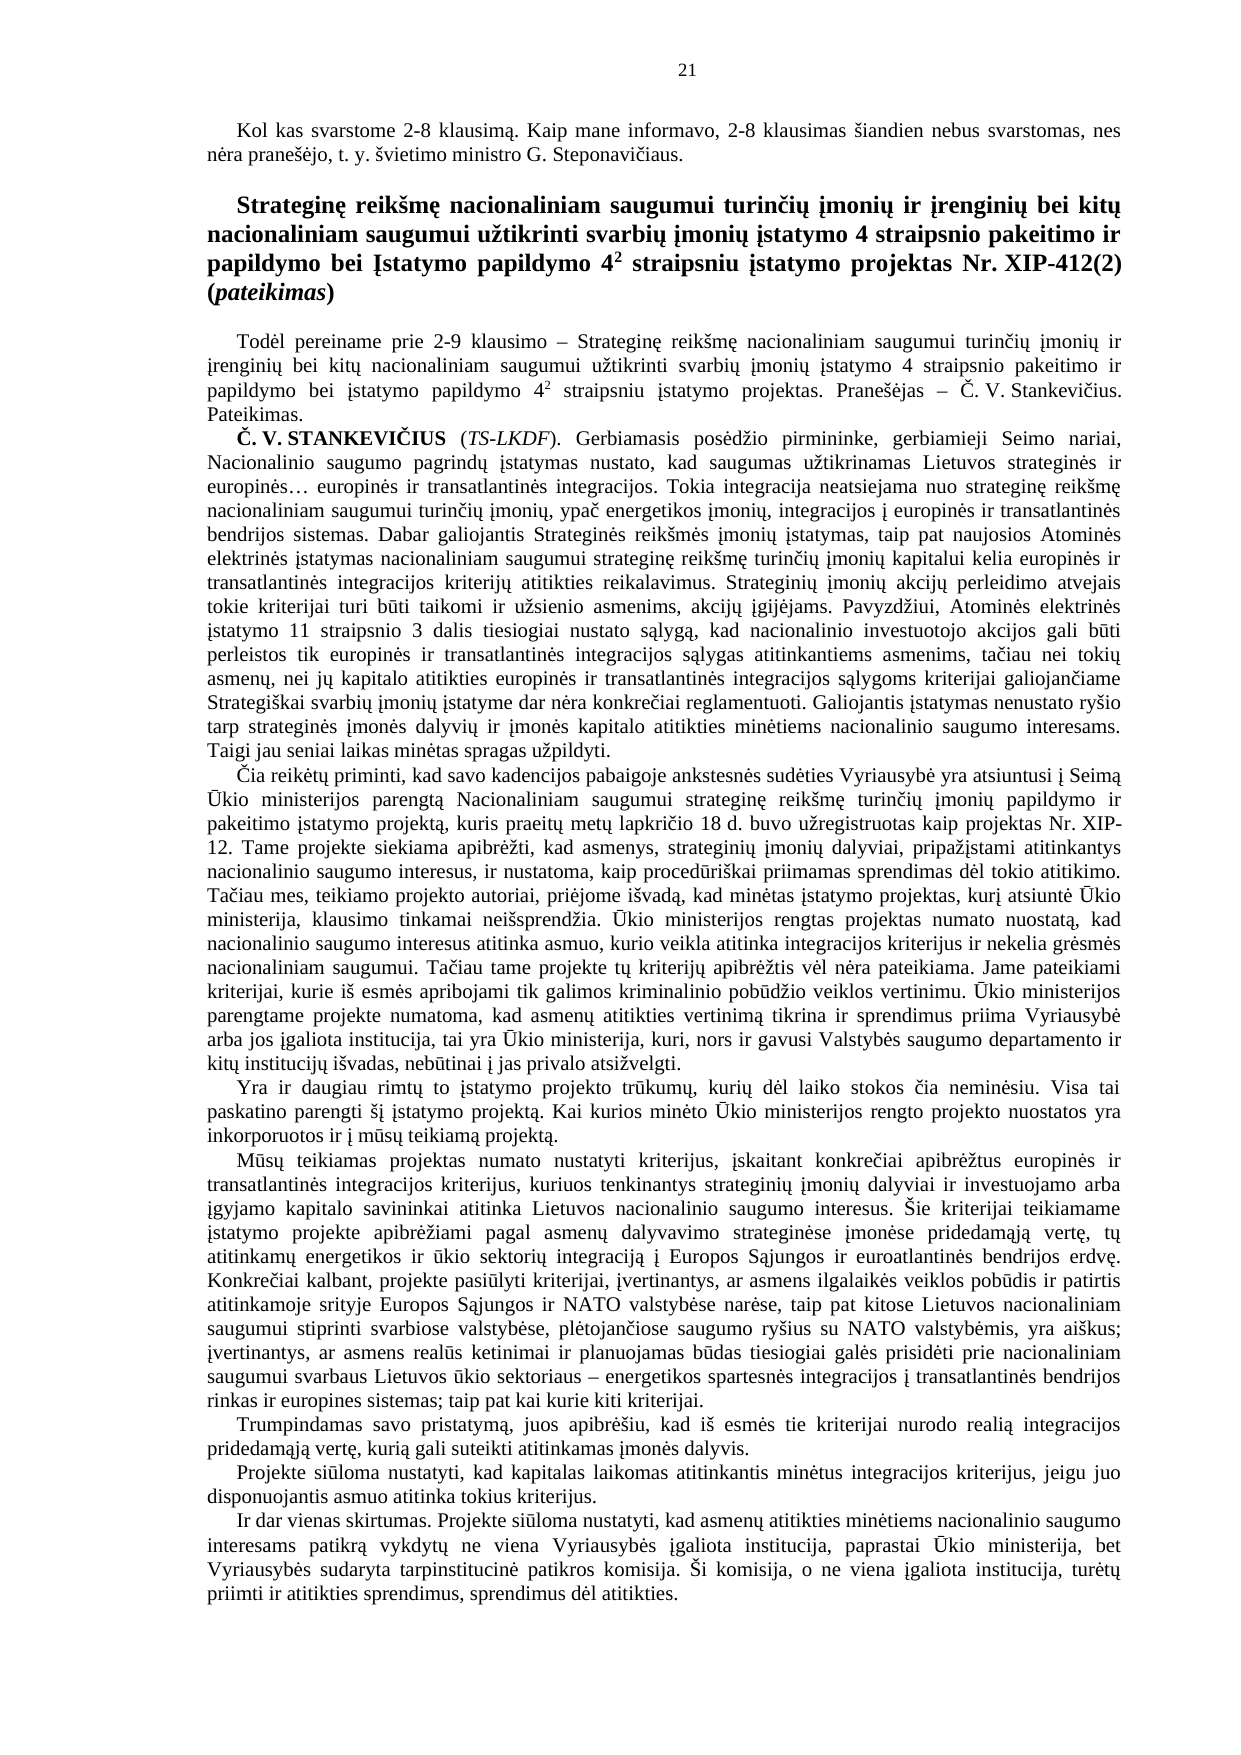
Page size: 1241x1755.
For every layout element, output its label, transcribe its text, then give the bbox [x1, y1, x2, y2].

text Trumpindamas savo pristatymą, juos apibrėšiu, kad iš esmės tie kriterijai nurodo realią integracijos pridedamąją vertę, kurią gali suteikti atitinkamas įmonės dalyvis. [207, 1412, 1122, 1460]
text Č. V. STANKEVIČIUS (TS-LKDF). Gerbiamasis posėdžio pirmininke, gerbiamieji Seimo nariai, Nacionalinio saugumo pagrindų įstatymas nustato, kad saugumas užtikrinamas Lietuvos strateginės ir europinės… europinės ir transatlantinės integracijos. Tokia integracija neatsiejama nuo strateginę reikšmę nacionaliniam saugumui turinčių įmonių, ypač energetikos įmonių, integracijos į europinės ir transatlantinės bendrijos sistemas. Dabar galiojantis Strateginės reikšmės įmonių įstatymas, taip pat naujosios Atominės elektrinės įstatymas nacionaliniam saugumui strateginę reikšmę turinčių įmonių kapitalui kelia europinės ir transatlantinės integracijos kriterijų atitikties reikalavimus. Strateginių įmonių akcijų perleidimo atvejais tokie kriterijai turi būti taikomi ir užsienio asmenims, akcijų įgijėjams. Pavyzdžiui, Atominės elektrinės įstatymo 11 straipsnio 3 dalis tiesiogiai nustato sąlygą, kad nacionalinio investuotojo akcijos gali būti perleistos tik europinės ir transatlantinės integracijos sąlygas atitinkantiems asmenims, tačiau nei tokių asmenų, nei jų kapitalo atitikties europinės ir transatlantinės integracijos sąlygoms kriterijai galiojančiame Strategiškai svarbių įmonių įstatyme dar nėra konkrečiai reglamentuoti. Galiojantis įstatymas nenustato ryšio tarp strateginės įmonės dalyvių ir įmonės kapitalo atitikties minėtiems nacionalinio saugumo interesams. Taigi jau seniai laikas minėtas spragas užpildyti. [207, 426, 1122, 762]
text Todėl pereiname prie 2-9 klausimo – Strateginę reikšmę nacionaliniam saugumui turinčių įmonių ir įrenginių bei kitų nacionaliniam saugumui užtikrinti svarbių įmonių įstatymo 4 straipsnio pakeitimo ir papildymo bei įstatymo papildymo 42 straipsniu įstatymo projektas. Pranešėjas – Č. V. Stankevičius. Pateikimas. [207, 329, 1122, 426]
text Projekte siūloma nustatyti, kad kapitalas laikomas atitinkantis minėtus integracijos kriterijus, jeigu juo disponuojantis asmuo atitinka tokius kriterijus. [207, 1460, 1122, 1508]
text Čia reikėtų priminti, kad savo kadencijos pabaigoje ankstesnės sudėties Vyriausybė yra atsiuntusi į Seimą Ūkio ministerijos parengtą Nacionaliniam saugumui strateginę reikšmę turinčių įmonių papildymo ir pakeitimo įstatymo projektą, kuris praeitų metų lapkričio 18 d. buvo užregistruotas kaip projektas Nr. XIP-12. Tame projekte siekiama apibrėžti, kad asmenys, strateginių įmonių dalyviai, pripažįstami atitinkantys nacionalinio saugumo interesus, ir nustatoma, kaip procedūriškai priimamas sprendimas dėl tokio atitikimo. Tačiau mes, teikiamo projekto autoriai, priėjome išvadą, kad minėtas įstatymo projektas, kurį atsiuntė Ūkio ministerija, klausimo tinkamai neišsprendžia. Ūkio ministerijos rengtas projektas numato nuostatą, kad nacionalinio saugumo interesus atitinka asmuo, kurio veikla atitinka integracijos kriterijus ir nekelia grėsmės nacionaliniam saugumui. Tačiau tame projekte tų kriterijų apibrėžtis vėl nėra pateikiama. Jame pateikiami kriterijai, kurie iš esmės apribojami tik galimos kriminalinio pobūdžio veiklos vertinimu. Ūkio ministerijos parengtame projekte numatoma, kad asmenų atitikties vertinimą tikrina ir sprendimus priima Vyriausybė arba jos įgaliota institucija, tai yra Ūkio ministerija, kuri, nors ir gavusi Valstybės saugumo departamento ir kitų institucijų išvadas, nebūtinai į jas privalo atsižvelgti. [207, 762, 1122, 1075]
text Mūsų teikiamas projektas numato nustatyti kriterijus, įskaitant konkrečiai apibrėžtus europinės ir transatlantinės integracijos kriterijus, kuriuos tenkinantys strateginių įmonių dalyviai ir investuojamo arba įgyjamo kapitalo savininkai atitinka Lietuvos nacionalinio saugumo interesus. Šie kriterijai teikiamame įstatymo projekte apibrėžiami pagal asmenų dalyvavimo strateginėse įmonėse pridedamąją vertę, tų atitinkamų energetikos ir ūkio sektorių integraciją į Europos Sąjungos ir euroatlantinės bendrijos erdvę. Konkrečiai kalbant, projekte pasiūlyti kriterijai, įvertinantys, ar asmens ilgalaikės veiklos pobūdis ir patirtis atitinkamoje srityje Europos Sąjungos ir NATO valstybėse narėse, taip pat kitose Lietuvos nacionaliniam saugumui stiprinti svarbiose valstybėse, plėtojančiose saugumo ryšius su NATO valstybėmis, yra aiškus; įvertinantys, ar asmens realūs ketinimai ir planuojamas būdas tiesiogiai galės prisidėti prie nacionaliniam saugumui svarbaus Lietuvos ūkio sektoriaus – energetikos spartesnės integracijos į transatlantinės bendrijos rinkas ir europines sistemas; taip pat kai kurie kiti kriterijai. [207, 1147, 1122, 1412]
text Strateginę reikšmę nacionaliniam saugumui turinčių įmonių ir įrenginių bei kitų nacionaliniam saugumui užtikrinti svarbių įmonių įstatymo 4 straipsnio pakeitimo ir papildymo bei Įstatymo papildymo 42 straipsniu įstatymo projektas Nr. XIP-412(2) (pateikimas) [207, 190, 1122, 305]
text Yra ir daugiau rimtų to įstatymo projekto trūkumų, kurių dėl laiko stokos čia neminėsiu. Visa tai paskatino parengti šį įstatymo projektą. Kai kurios minėto Ūkio ministerijos rengto projekto nuostatos yra inkorporuotos ir į mūsų teikiamą projektą. [207, 1075, 1122, 1147]
text Kol kas svarstome 2-8 klausimą. Kaip mane informavo, 2-8 klausimas šiandien nebus svarstomas, nes nėra pranešėjo, t. y. švietimo ministro G. Steponavičiaus. [207, 118, 1122, 166]
text Ir dar vienas skirtumas. Projekte siūloma nustatyti, kad asmenų atitikties minėtiems nacionalinio saugumo interesams patikrą vykdytų ne viena Vyriausybės įgaliota institucija, paprastai Ūkio ministerija, bet Vyriausybės sudaryta tarpinstitucinė patikros komisija. Ši komisija, o ne viena įgaliota institucija, turėtų priimti ir atitikties sprendimus, sprendimus dėl atitikties. [207, 1508, 1122, 1605]
